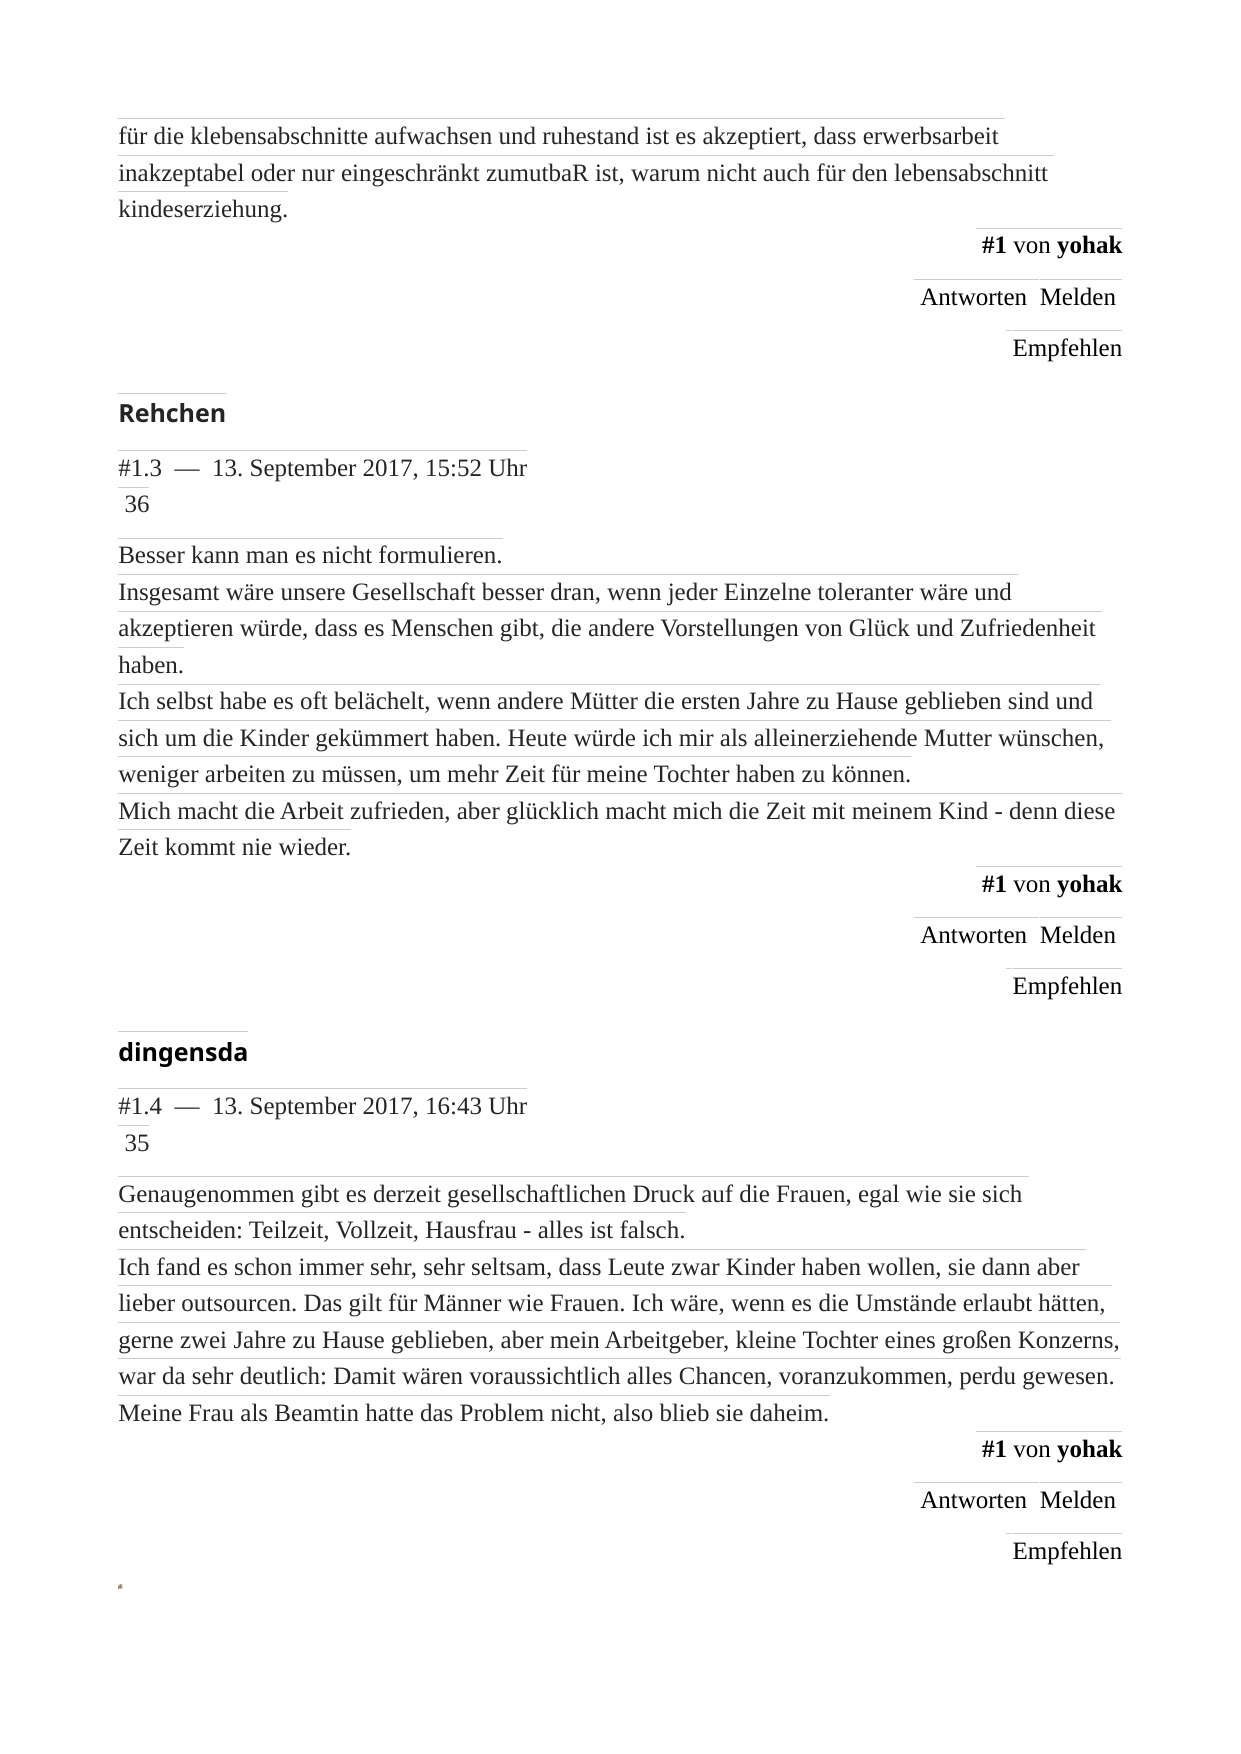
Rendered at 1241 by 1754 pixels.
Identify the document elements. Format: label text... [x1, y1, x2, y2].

text Antworten Melden [118, 917, 1122, 948]
text Genaugenommen gibt es derzeit gesellschaftlichen Druck auf die Frauen, egal wie sie sich entscheiden: Teilzeit, Vollzeit, Hausfrau - alles ist falsch. [118, 1176, 1122, 1244]
text 35 [118, 1125, 1122, 1157]
text 36 [118, 487, 1122, 518]
text Ich fand es schon immer sehr, sehr seltsam, dass Leute zwar Kinder haben wollen, sie dann aber lieber outsourcen. Das gilt für Männer wie Frauen. Ich wäre, wenn es die Umstände erlaubt hätten, gerne zwei Jahre zu Hause geblieben, aber mein Arbeitgeber, kleine Tochter eines großen Konzerns, war da sehr deutlich: Damit wären voraussichtlich alles Chancen, voranzukommen, perdu gewesen. Meine Frau als Beamtin hatte das Problem nicht, also blieb sie daheim. [118, 1249, 1122, 1426]
text #1.3 — 13. September 2017, 15:52 Uhr [118, 450, 1122, 482]
text Besser kann man es nicht formulieren. Insgesamt wäre unsere Gesellschaft besser dran, wenn jeder Einzelne toleranter wäre und akzeptieren würde, dass es Menschen gibt, die andere Vorstellungen von Glück und Zufriedenheit haben. Ich selbst habe es oft belächelt, wenn andere Mütter die ersten Jahre zu Hause geblieben sind und sich um die Kinder gekümmert haben. Heute würde ich mir als alleinerziehende Mutter wünschen, weniger arbeiten zu müssen, um mehr Zeit für meine Tochter haben zu können. [118, 538, 1122, 793]
text Mich macht die Arbeit zufrieden, aber glücklich macht mich die Zeit mit meinem Kind - denn diese Zeit kommt nie wieder. [118, 794, 1122, 861]
text #1 von yohak [118, 866, 1122, 897]
text #1 von yohak [118, 227, 1122, 259]
text Antworten Melden [118, 1482, 1122, 1514]
text Empfehlen [118, 329, 1122, 361]
text #1.4 — 13. September 2017, 16:43 Uhr [118, 1088, 1122, 1120]
text Empfehlen [118, 968, 1122, 999]
text Antworten Melden [118, 278, 1122, 310]
text für die klebensabschnitte aufwachsen und ruhestand ist es akzeptiert, dass erwerbsarbeit inakzeptabel oder nur eingeschränkt zumutbaR ist, warum nicht auch für den lebensabschnitt kindeserziehung. [118, 118, 1122, 223]
subtitle dingensda [118, 1031, 1122, 1068]
text Empfehlen [118, 1533, 1122, 1565]
text #1 von yohak [118, 1431, 1122, 1463]
subtitle Rehchen [118, 393, 1122, 430]
